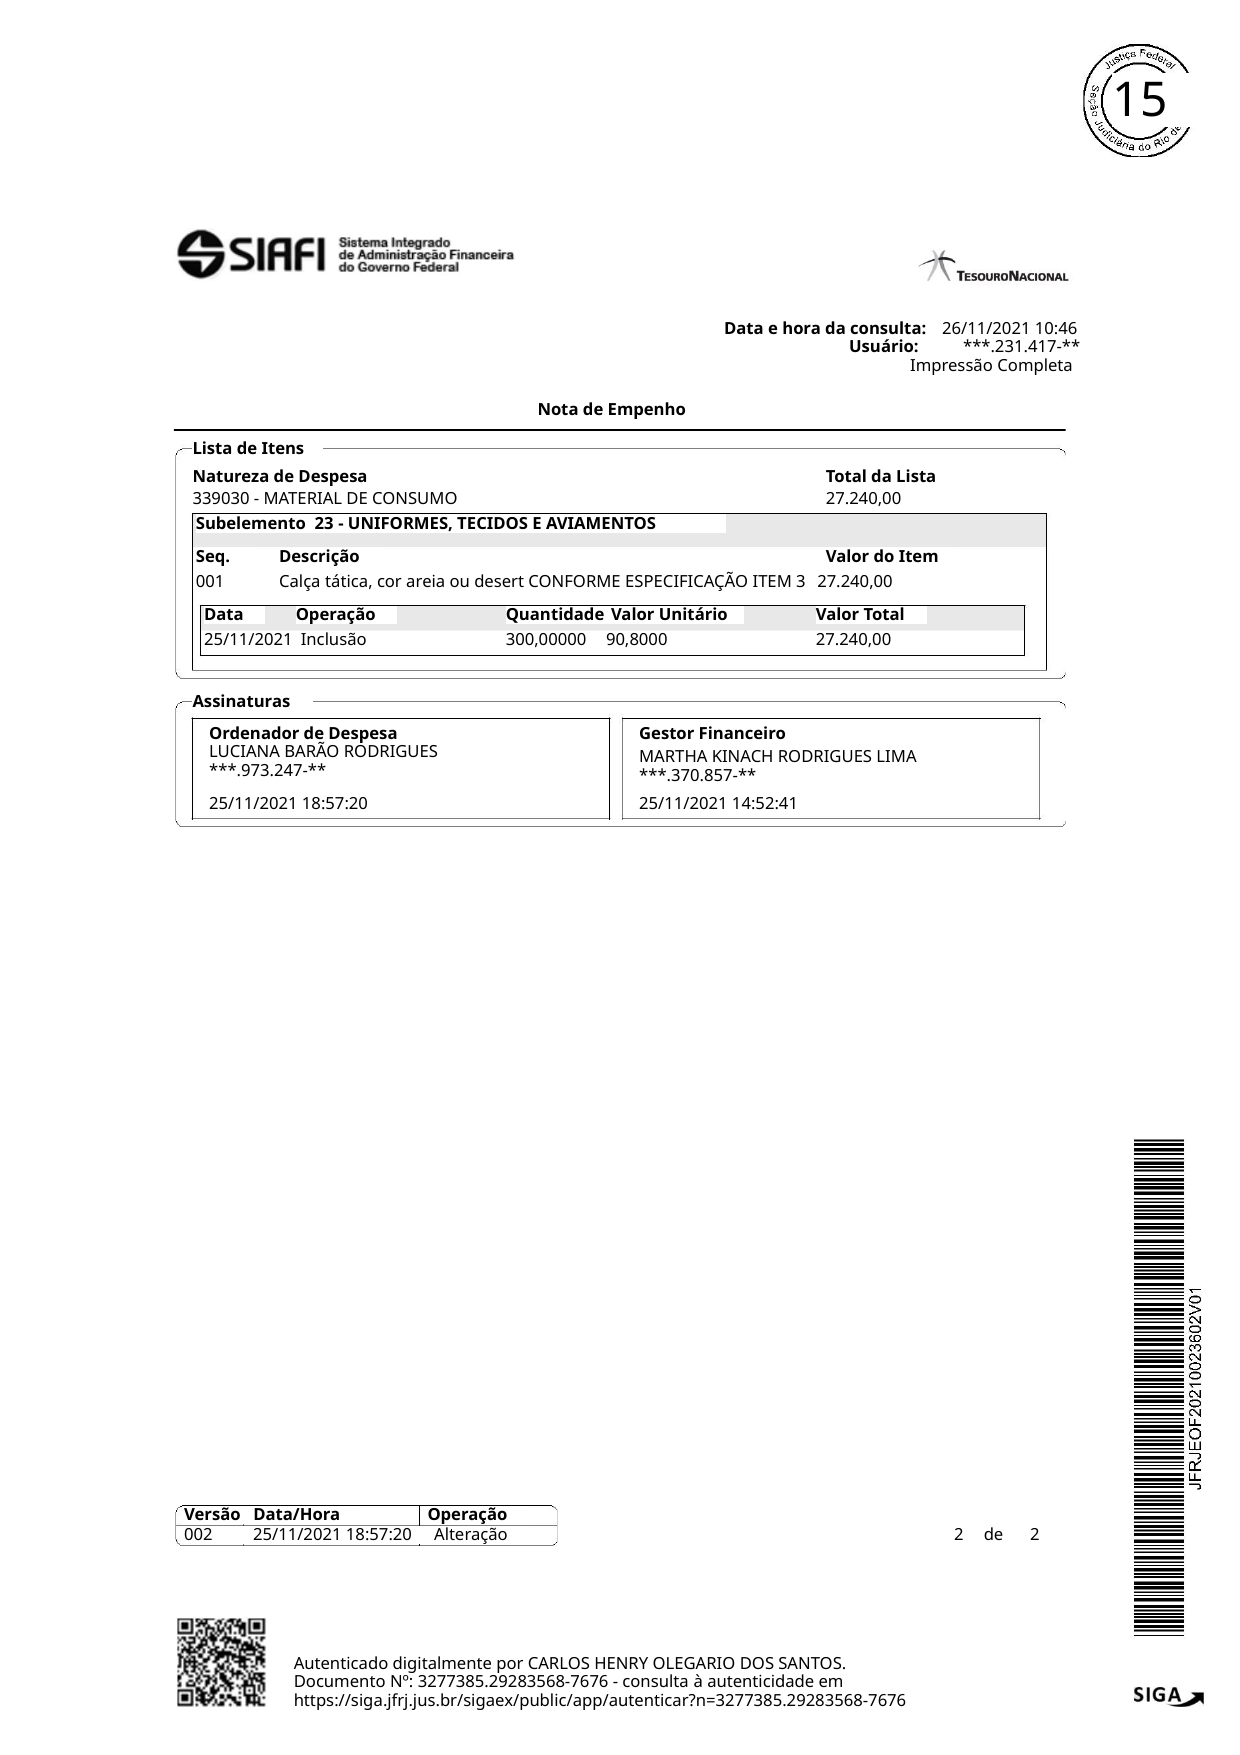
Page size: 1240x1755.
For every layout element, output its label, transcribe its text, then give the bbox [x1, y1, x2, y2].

text 300,00000 90,8000 [506, 631, 689, 649]
text 339030 - MATERIAL DE CONSUMO [192, 489, 506, 508]
text Documento Nº: 3277385.29283568-7676 - consulta à autenticidade em [293, 1673, 954, 1692]
text https://siga.jfrj.jus.br/sigaex/public/app/autenticar?n=3277385.29283568-7676 [293, 1692, 954, 1710]
text Lista de Itens [192, 439, 323, 458]
text Natureza de Despesa [192, 468, 385, 486]
text Assinaturas [192, 693, 313, 711]
text LUCIANA BARÃO RODRIGUES [209, 743, 486, 762]
text 001 [196, 573, 248, 591]
text Data [204, 606, 265, 624]
text Data e hora da consulta: 26/11/2021 10:46 [724, 319, 1114, 338]
text de [983, 1526, 1027, 1544]
text Operação [427, 1506, 529, 1524]
text Valor do Item [826, 548, 956, 566]
text Nota de Empenho [537, 401, 704, 419]
text Total da Lista [826, 468, 958, 486]
text Usuário: ***.231.417-** [849, 338, 1114, 357]
text Impressão Completa [910, 357, 1114, 375]
text 15 [1112, 73, 1237, 127]
text ***.370.857-** [639, 766, 969, 785]
text 2 [954, 1526, 983, 1544]
text 25/11/2021 18:57:20 [209, 794, 387, 813]
text MARTHA KINACH RODRIGUES LIMA [639, 748, 969, 766]
text 2 [1030, 1526, 1064, 1544]
text Valor Total [816, 606, 927, 624]
text 25/11/2021 Inclusão [204, 631, 383, 649]
text Gestor Financeiro [639, 724, 806, 743]
text Ordenador de Despesa [209, 724, 486, 743]
text 27.240,00 [826, 489, 925, 508]
text 002 25/11/2021 18:57:20 Alteração [184, 1526, 544, 1544]
text Versão Data/Hora [184, 1506, 356, 1524]
text Autenticado digitalmente por CARLOS HENRY OLEGARIO DOS SANTOS. [293, 1654, 954, 1673]
text Seq. [196, 548, 256, 566]
text 25/11/2021 14:52:41 [639, 794, 817, 813]
text ***.973.247-** [209, 762, 486, 780]
text Operação [296, 606, 397, 624]
text Subelemento 23 - UNIFORMES, TECIDOS E AVIAMENTOS [196, 514, 726, 533]
text 27.240,00 [816, 631, 915, 649]
text Quantidade Valor Unitário [506, 606, 744, 624]
text Calça tática, cor areia ou desert CONFORME ESPECIFICAÇÃO ITEM 3 27.240,00 [279, 573, 993, 591]
text Descrição [279, 548, 384, 566]
